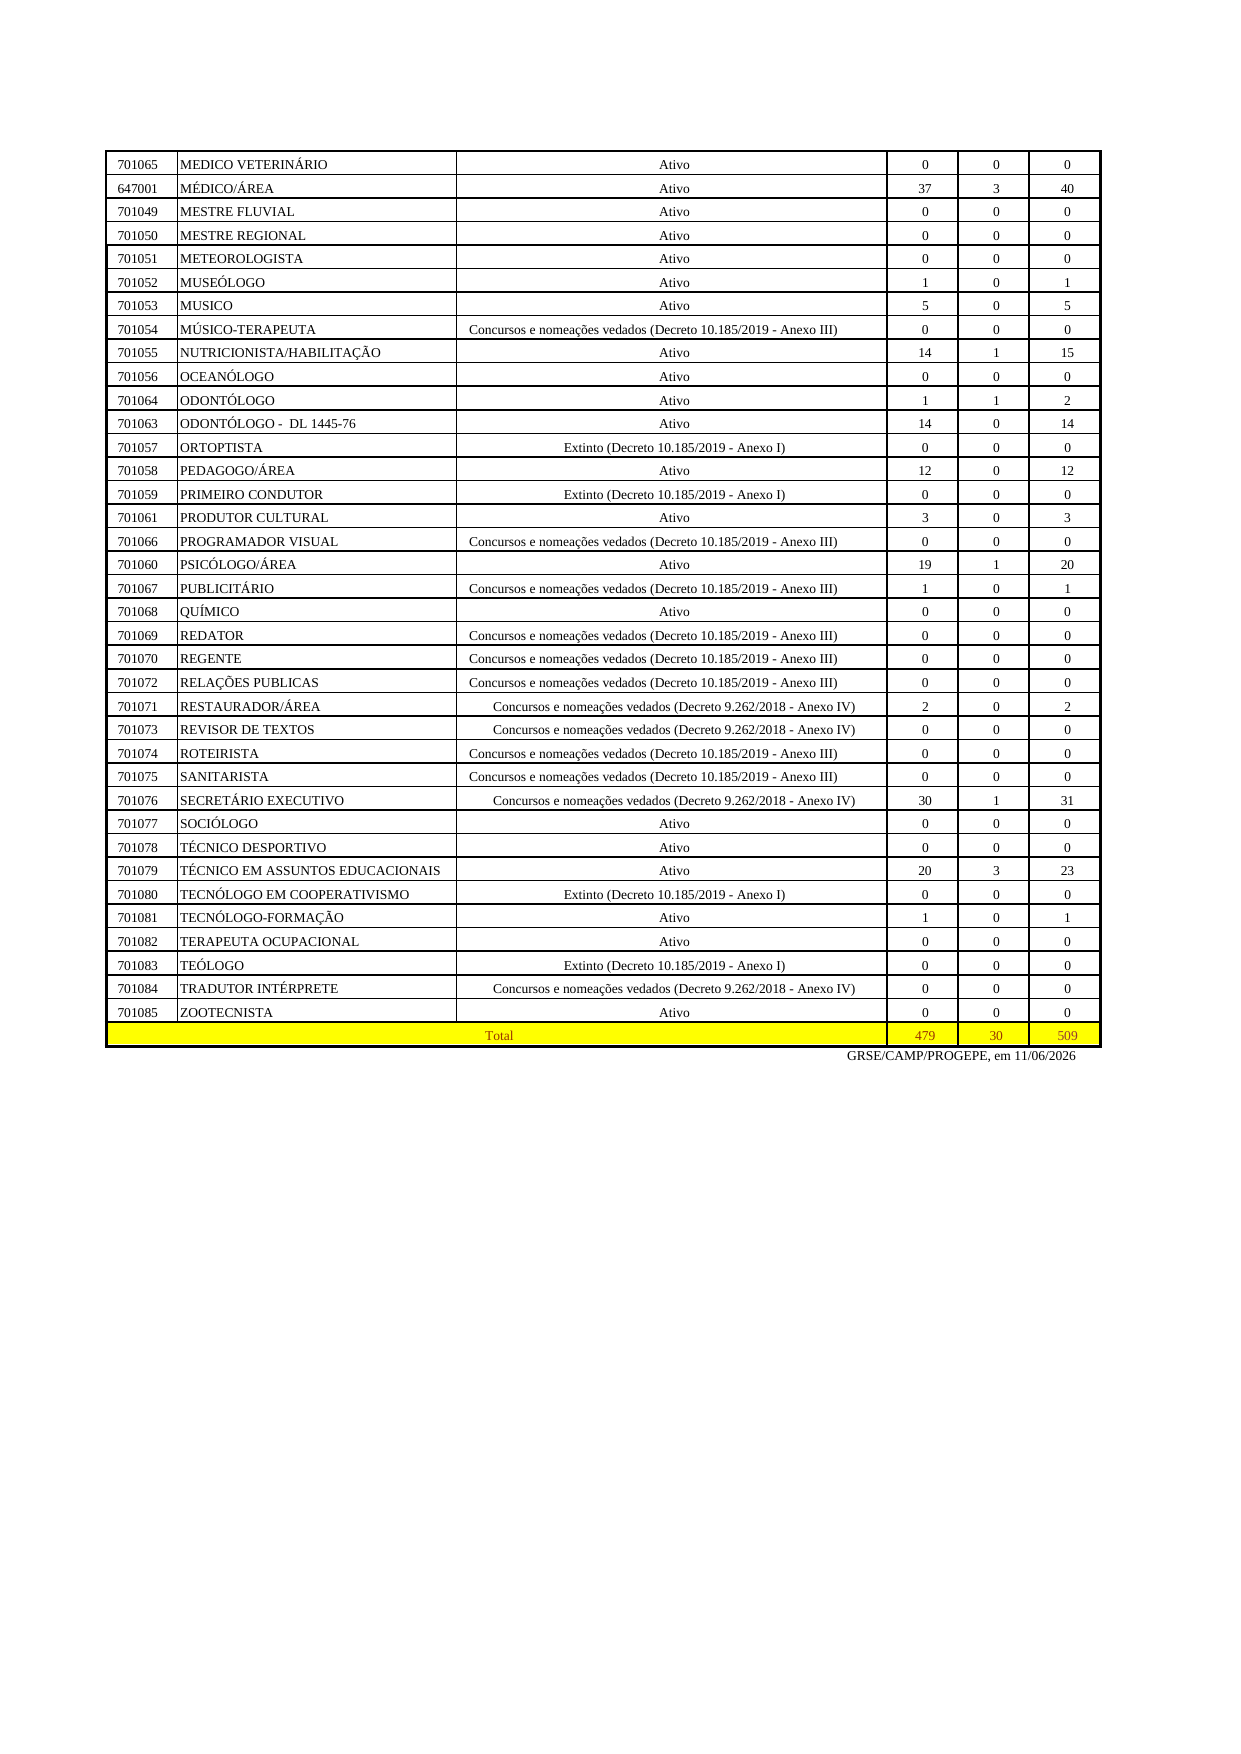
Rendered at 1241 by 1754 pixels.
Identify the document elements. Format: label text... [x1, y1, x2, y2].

table_cell 479 [888, 1023, 957, 1044]
table_cell 0 [888, 316, 957, 338]
table_cell 2 [1030, 693, 1099, 715]
table_cell 701058 [108, 458, 177, 479]
table_cell 701051 [108, 246, 177, 268]
table_cell 0 [888, 952, 957, 974]
table_cell Extinto (Decreto 10.185/2019 - Anexo I) [457, 952, 886, 974]
table_cell 0 [1030, 434, 1099, 456]
table_cell 0 [959, 363, 1028, 385]
table_cell 0 [959, 246, 1028, 268]
table_cell 701055 [108, 340, 177, 362]
table_cell TERAPEUTA OCUPACIONAL [178, 928, 456, 950]
table_cell 0 [888, 599, 957, 621]
table_cell 0 [959, 599, 1028, 621]
table_cell 15 [1030, 340, 1099, 362]
table_cell RELAÇÕES PUBLICAS [178, 670, 456, 691]
table_cell 0 [1030, 928, 1099, 950]
table_cell 0 [1030, 363, 1099, 385]
table_cell 0 [888, 881, 957, 903]
table_cell 0 [1030, 834, 1099, 856]
table_cell 701059 [108, 481, 177, 503]
table_cell TRADUTOR INTÉRPRETE [178, 976, 456, 997]
table_cell 0 [1030, 528, 1099, 550]
table_cell Ativo [457, 811, 886, 833]
table_cell 701056 [108, 363, 177, 385]
table_cell TÉCNICO EM ASSUNTOS EDUCACIONAIS [178, 858, 456, 880]
table_cell 0 [1030, 481, 1099, 503]
table_cell 0 [959, 834, 1028, 856]
table_cell 0 [959, 293, 1028, 315]
table_cell 0 [888, 670, 957, 691]
table_cell 0 [959, 316, 1028, 338]
table_cell PRODUTOR CULTURAL [178, 505, 456, 527]
table_cell 1 [1030, 905, 1099, 927]
table_cell 0 [1030, 764, 1099, 786]
table_cell 1 [959, 787, 1028, 809]
table_cell 701074 [108, 740, 177, 762]
table_cell TECNÓLOGO-FORMAÇÃO [178, 905, 456, 927]
table_cell PSICÓLOGO/ÁREA [178, 552, 456, 574]
table_cell SANITARISTA [178, 764, 456, 786]
table_cell 30 [888, 787, 957, 809]
table_cell 701068 [108, 599, 177, 621]
table_cell 701084 [108, 976, 177, 997]
table_cell 0 [888, 834, 957, 856]
table_cell 1 [888, 575, 957, 597]
table_cell Concursos e nomeações vedados (Decreto 10.185/2019 - Anexo III) [457, 764, 886, 786]
table_cell 0 [1030, 811, 1099, 833]
table_cell 0 [959, 269, 1028, 291]
table_cell 3 [888, 505, 957, 527]
table_cell Total [108, 1023, 886, 1044]
table_cell 1 [959, 340, 1028, 362]
table_cell 31 [1030, 787, 1099, 809]
table_cell 701061 [108, 505, 177, 527]
table_cell 0 [888, 999, 957, 1021]
table_cell TECNÓLOGO EM COOPERATIVISMO [178, 881, 456, 903]
table_cell 0 [1030, 199, 1099, 221]
table_cell 1 [1030, 269, 1099, 291]
table_cell ORTOPTISTA [178, 434, 456, 456]
text GRSE/CAMP/PROGEPE, em 11/06/2026 [847, 1048, 1102, 1063]
table_cell 1 [959, 552, 1028, 574]
table_cell 0 [888, 199, 957, 221]
table_cell Ativo [457, 246, 886, 268]
table_cell REVISOR DE TEXTOS [178, 717, 456, 738]
table_cell 0 [888, 481, 957, 503]
table_cell 0 [959, 717, 1028, 738]
table_cell TEÓLOGO [178, 952, 456, 974]
table_cell 5 [1030, 293, 1099, 315]
table_cell 0 [959, 646, 1028, 668]
table_cell Concursos e nomeações vedados (Decreto 9.262/2018 - Anexo IV) [457, 787, 886, 809]
table_cell 701078 [108, 834, 177, 856]
table_cell 14 [1030, 411, 1099, 432]
table_cell 30 [959, 1023, 1028, 1044]
table_cell ODONTÓLOGO - DL 1445-76 [178, 411, 456, 432]
table_cell 701066 [108, 528, 177, 550]
table_cell 0 [959, 505, 1028, 527]
table_cell 0 [959, 905, 1028, 927]
table_cell 701054 [108, 316, 177, 338]
table_cell 0 [1030, 952, 1099, 974]
table_cell 0 [959, 458, 1028, 479]
table_cell 701063 [108, 411, 177, 432]
table_cell 0 [959, 481, 1028, 503]
table_cell 3 [959, 858, 1028, 880]
table_cell ODONTÓLOGO [178, 387, 456, 409]
table_cell 0 [888, 622, 957, 644]
table_cell Extinto (Decreto 10.185/2019 - Anexo I) [457, 481, 886, 503]
table_cell 40 [1030, 175, 1099, 197]
table_cell 701071 [108, 693, 177, 715]
table_cell 0 [888, 740, 957, 762]
table_cell Ativo [457, 905, 886, 927]
table_cell 701077 [108, 811, 177, 833]
table_cell PEDAGOGO/ÁREA [178, 458, 456, 479]
table_cell 20 [888, 858, 957, 880]
table_cell Ativo [457, 222, 886, 244]
table_cell 1 [959, 387, 1028, 409]
table_cell 0 [959, 670, 1028, 691]
table_cell SOCIÓLOGO [178, 811, 456, 833]
table_cell 701075 [108, 764, 177, 786]
table_cell 1 [888, 387, 957, 409]
table_cell 0 [888, 363, 957, 385]
table_cell 0 [1030, 646, 1099, 668]
table_cell 701085 [108, 999, 177, 1021]
table_cell Ativo [457, 293, 886, 315]
table_cell 0 [959, 528, 1028, 550]
table_cell 0 [959, 222, 1028, 244]
table_cell 0 [1030, 999, 1099, 1021]
table_cell 0 [888, 928, 957, 950]
table_cell 0 [1030, 740, 1099, 762]
table_cell Ativo [457, 928, 886, 950]
table_cell 701082 [108, 928, 177, 950]
table_cell 0 [888, 222, 957, 244]
table_cell Ativo [457, 411, 886, 432]
table_cell ROTEIRISTA [178, 740, 456, 762]
table_cell MEDICO VETERINÁRIO [178, 152, 456, 173]
table_cell 0 [959, 764, 1028, 786]
table_cell 0 [959, 622, 1028, 644]
table_cell 0 [1030, 316, 1099, 338]
table_cell METEOROLOGISTA [178, 246, 456, 268]
table_cell 701060 [108, 552, 177, 574]
table_cell Ativo [457, 552, 886, 574]
table_cell 701052 [108, 269, 177, 291]
table_cell SECRETÁRIO EXECUTIVO [178, 787, 456, 809]
table_cell Ativo [457, 458, 886, 479]
table_cell Concursos e nomeações vedados (Decreto 10.185/2019 - Anexo III) [457, 740, 886, 762]
table_cell 701053 [108, 293, 177, 315]
table_cell 701050 [107, 222, 177, 244]
table_cell 701064 [108, 387, 177, 409]
table_cell Concursos e nomeações vedados (Decreto 9.262/2018 - Anexo IV) [457, 717, 886, 738]
table_cell 14 [888, 411, 957, 432]
table_cell Ativo [457, 999, 886, 1021]
table_cell Ativo [457, 269, 886, 291]
table_cell 701081 [108, 905, 177, 927]
table_cell Ativo [457, 175, 886, 197]
table_cell 647001 [107, 175, 177, 197]
table_cell 0 [959, 434, 1028, 456]
table_cell 0 [888, 764, 957, 786]
table_cell 0 [1030, 622, 1099, 644]
table_cell 0 [959, 411, 1028, 432]
table_cell 0 [1030, 976, 1099, 997]
table_cell 0 [888, 528, 957, 550]
table_cell Ativo [457, 152, 886, 173]
table_cell 0 [959, 740, 1028, 762]
table_cell REGENTE [178, 646, 456, 668]
table_cell MUSICO [178, 293, 456, 315]
table_cell 0 [1030, 599, 1099, 621]
table_cell 0 [959, 575, 1028, 597]
table_cell Concursos e nomeações vedados (Decreto 10.185/2019 - Anexo III) [457, 622, 886, 644]
table_cell Ativo [457, 858, 886, 880]
table_cell 0 [1030, 246, 1099, 268]
table_cell MÚSICO-TERAPEUTA [178, 316, 456, 338]
table_cell 0 [959, 152, 1028, 173]
table_cell 14 [888, 340, 957, 362]
table_cell 0 [1030, 881, 1099, 903]
table_cell MUSEÓLOGO [178, 269, 456, 291]
table_cell 0 [959, 928, 1028, 950]
table_cell 2 [888, 693, 957, 715]
table_cell Concursos e nomeações vedados (Decreto 10.185/2019 - Anexo III) [457, 316, 886, 338]
table_cell 701049 [107, 199, 177, 221]
table_cell 0 [959, 999, 1028, 1021]
table_cell Ativo [457, 199, 886, 221]
table_cell Concursos e nomeações vedados (Decreto 10.185/2019 - Anexo III) [457, 528, 886, 550]
table_cell PUBLICITÁRIO [178, 575, 456, 597]
table_cell 701079 [108, 858, 177, 880]
table_cell 701083 [108, 952, 177, 974]
table_cell 0 [1030, 717, 1099, 738]
table_cell 0 [959, 811, 1028, 833]
table_cell 2 [1030, 387, 1099, 409]
table_cell 0 [1030, 222, 1099, 244]
table_cell 0 [1030, 152, 1099, 173]
table_cell REDATOR [178, 622, 456, 644]
table_cell Concursos e nomeações vedados (Decreto 10.185/2019 - Anexo III) [457, 670, 886, 691]
table_cell 701070 [108, 646, 177, 668]
table_cell 701080 [108, 881, 177, 903]
table_cell 701067 [108, 575, 177, 597]
table_cell 20 [1030, 552, 1099, 574]
table_cell Extinto (Decreto 10.185/2019 - Anexo I) [457, 881, 886, 903]
table_cell Ativo [457, 505, 886, 527]
table_cell 3 [959, 175, 1028, 197]
table_cell Ativo [457, 387, 886, 409]
table_cell 0 [959, 881, 1028, 903]
table_cell RESTAURADOR/ÁREA [178, 693, 456, 715]
table_cell 1 [1030, 575, 1099, 597]
table_cell 23 [1030, 858, 1099, 880]
table_cell 0 [888, 434, 957, 456]
table_cell Ativo [457, 340, 886, 362]
table_cell 0 [888, 717, 957, 738]
table_cell 19 [888, 552, 957, 574]
table_cell 0 [888, 811, 957, 833]
table_cell 701069 [108, 622, 177, 644]
table_cell MÉDICO/ÁREA [178, 175, 456, 197]
table_cell Extinto (Decreto 10.185/2019 - Anexo I) [457, 434, 886, 456]
table_cell 12 [888, 458, 957, 479]
table_cell 5 [888, 293, 957, 315]
table_cell OCEANÓLOGO [178, 363, 456, 385]
table_cell 0 [959, 199, 1028, 221]
table_cell 0 [959, 693, 1028, 715]
table_cell 0 [959, 976, 1028, 997]
table_cell Concursos e nomeações vedados (Decreto 9.262/2018 - Anexo IV) [457, 976, 886, 997]
table_cell Concursos e nomeações vedados (Decreto 9.262/2018 - Anexo IV) [457, 693, 886, 715]
table_cell 12 [1030, 458, 1099, 479]
table_cell 0 [888, 152, 957, 173]
table_cell Ativo [457, 363, 886, 385]
table_cell 0 [959, 952, 1028, 974]
table_cell 701073 [108, 717, 177, 738]
table_cell 37 [888, 175, 957, 197]
table_cell MESTRE FLUVIAL [178, 199, 456, 221]
table_cell 701072 [108, 670, 177, 691]
table_cell QUÍMICO [178, 599, 456, 621]
table_cell 3 [1030, 505, 1099, 527]
table_cell Ativo [457, 599, 886, 621]
table_cell 701065 [107, 152, 177, 173]
table_cell NUTRICIONISTA/HABILITAÇÃO [178, 340, 456, 362]
table_cell MESTRE REGIONAL [178, 222, 456, 244]
table_cell PRIMEIRO CONDUTOR [178, 481, 456, 503]
table_cell Concursos e nomeações vedados (Decreto 10.185/2019 - Anexo III) [457, 646, 886, 668]
table_cell Concursos e nomeações vedados (Decreto 10.185/2019 - Anexo III) [457, 575, 886, 597]
table_cell Ativo [457, 834, 886, 856]
table_cell 0 [1030, 670, 1099, 691]
table_cell 1 [888, 905, 957, 927]
table_cell 701076 [108, 787, 177, 809]
table_cell 701057 [108, 434, 177, 456]
table_cell ZOOTECNISTA [178, 999, 456, 1021]
table_cell 1 [888, 269, 957, 291]
table_cell PROGRAMADOR VISUAL [178, 528, 456, 550]
table_cell 509 [1030, 1023, 1099, 1044]
table_cell TÉCNICO DESPORTIVO [178, 834, 456, 856]
table_cell 0 [888, 976, 957, 997]
table_cell 0 [888, 246, 957, 268]
table_cell 0 [888, 646, 957, 668]
